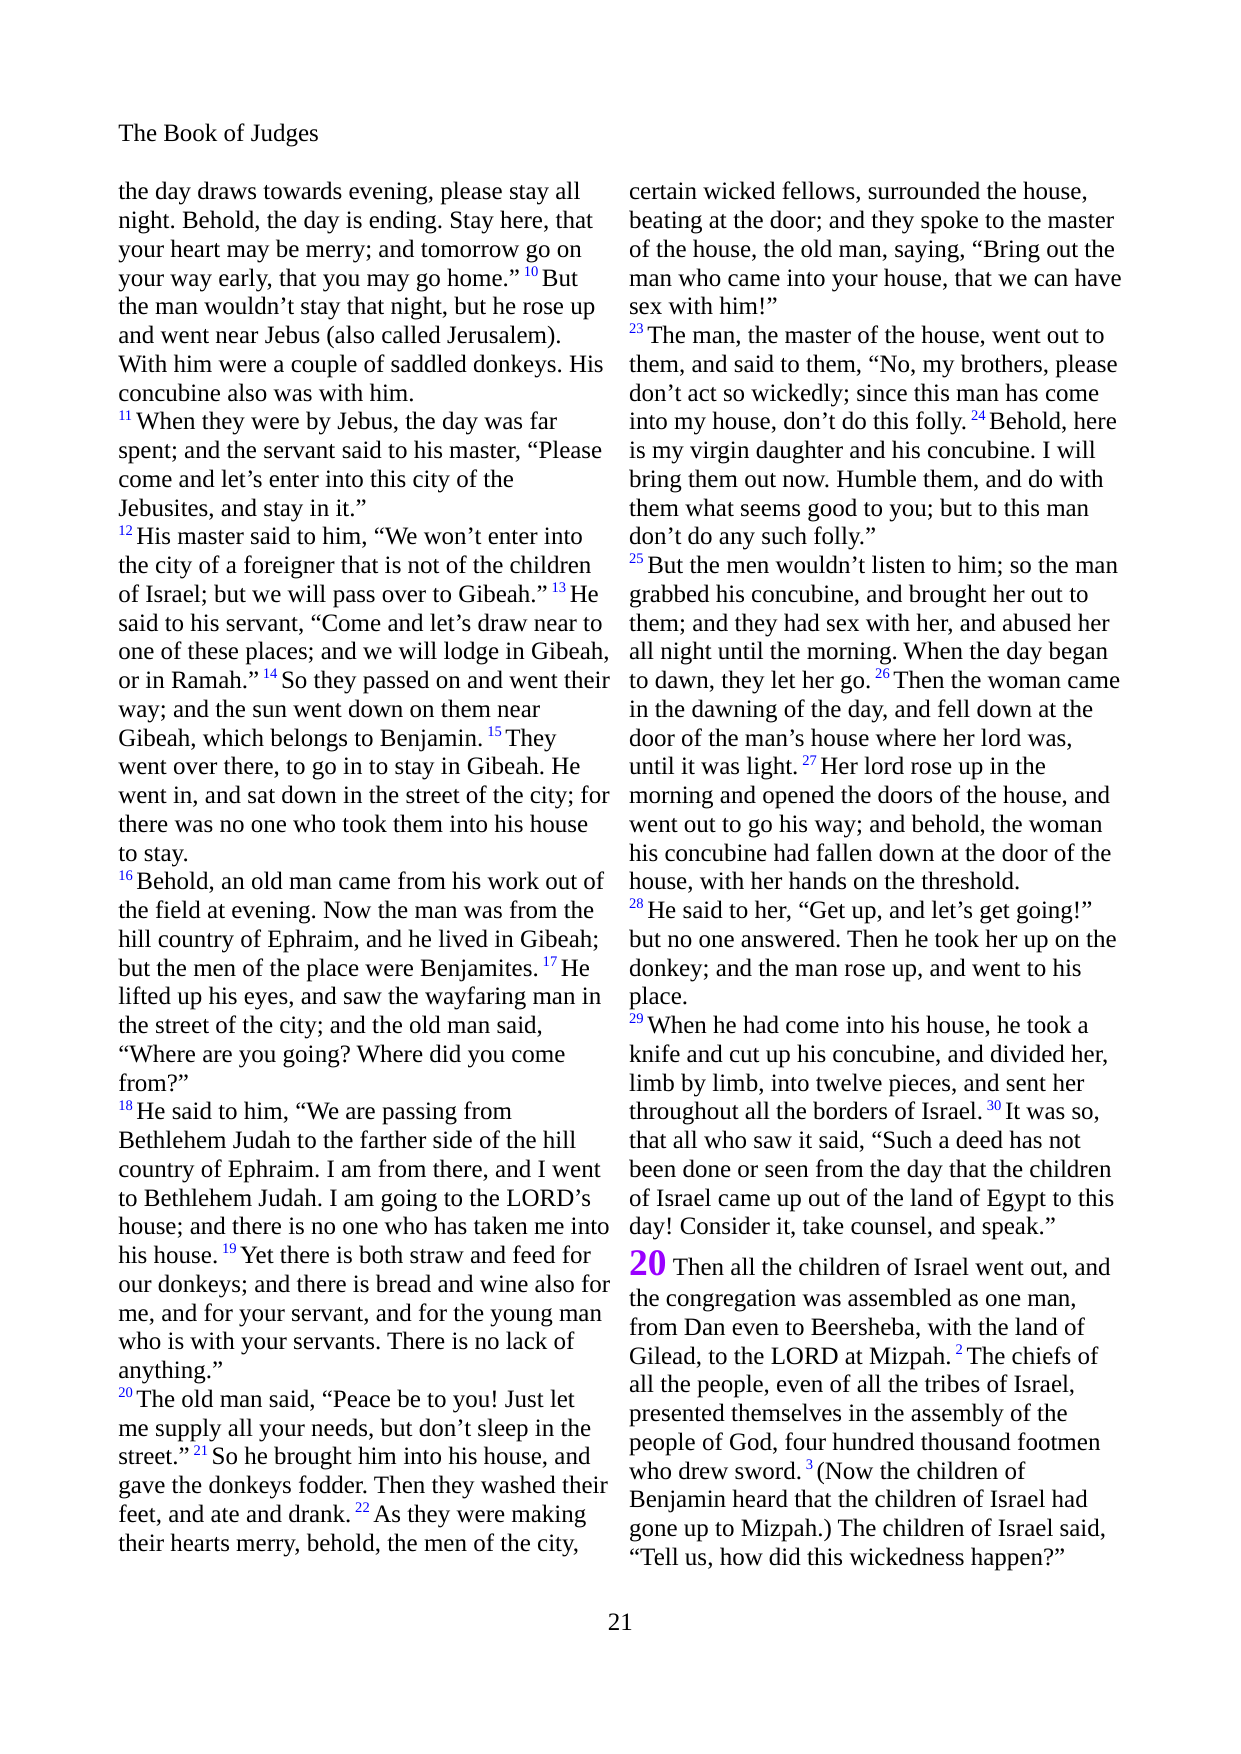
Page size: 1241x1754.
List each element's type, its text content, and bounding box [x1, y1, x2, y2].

text 20 Then all the children of Israel went out, and the congregation was assembled as one man, from Dan even to Beersheba, with the land of Gilead, to the LORD at Mizpah. 2 The chiefs of all the people, even of all the tribes of Israel, presented themselves in the assembly of the people of God, four hundred thousand footmen who drew sword. 3 (Now the children of Benjamin heard that the children of Israel had gone up to Mizpah.) The children of Israel said, “Tell us, how did this wickedness happen?” [629, 1240, 1122, 1571]
text 23 The man, the master of the house, went out to them, and said to them, “No, my brothers, please don’t act so wickedly; since this man has come into my house, don’t do this folly. 24 Behold, here is my virgin daughter and his concubine. I will bring them out now. Humble them, and do with them what seems good to you; but to this man don’t do any such folly.” [629, 320, 1122, 550]
text 16 Behold, an old man came from his work out of the field at evening. Now the man was from the hill country of Ephraim, and he lived in Gibeah; but the men of the place were Benjamites. 17 He lifted up his eyes, and saw the wayfaring man in the street of the city; and the old man said, “Where are you going? Where did you come from?” [118, 866, 611, 1096]
text 12 His master said to him, “We won’t enter into the city of a foreigner that is not of the children of Israel; but we will pass over to Gibeah.” 13 He said to his servant, “Come and let’s draw near to one of these places; and we will lodge in Gibeah, or in Ramah.” 14 So they passed on and went their way; and the sun went down on them near Gibeah, which belongs to Benjamin. 15 They went over there, to go in to stay in Gibeah. He went in, and sat down in the street of the city; for there was no one who took them into his house to stay. [118, 521, 611, 866]
text 11 When they were by Jebus, the day was far spent; and the servant said to his master, “Please come and let’s enter into this city of the Jebusites, and stay in it.” [118, 406, 611, 521]
text 28 He said to her, “Get up, and let’s get going!” but no one answered. Then he took her up on the donkey; and the man rose up, and went to his place. [629, 895, 1122, 1010]
text 29 When he had come into his house, he took a knife and cut up his concubine, and divided her, limb by limb, into twelve pieces, and sent her throughout all the borders of Israel. 30 It was so, that all who saw it said, “Such a deed has not been done or seen from the day that the children of Israel came up out of the land of Egypt to this day! Consider it, take counsel, and speak.” [629, 1010, 1122, 1240]
text 18 He said to him, “We are passing from Bethlehem Judah to the farther side of the hill country of Ephraim. I am from there, and I went to Bethlehem Judah. I am going to the LORD’s house; and there is no one who has taken me into his house. 19 Yet there is both straw and feed for our donkeys; and there is bread and wine also for me, and for your servant, and for the young man who is with your servants. There is no lack of anything.” [118, 1096, 611, 1384]
text 20 The old man said, “Peace be to you! Just let me supply all your needs, but don’t sleep in the street.” 21 So he brought him into his house, and gave the donkeys fodder. Then they washed their feet, and ate and drank. 22 As they were making their hearts merry, behold, the men of the city, [118, 1384, 611, 1556]
text the day draws towards evening, please stay all night. Behold, the day is ending. Stay here, that your heart may be merry; and tomorrow go on your way early, that you may go home.” 10 But the man wouldn’t stay that night, but he rose up and went near Jebus (also called Jerusalem). With him were a couple of saddled donkeys. His concubine also was with him. [118, 176, 611, 406]
text 25 But the men wouldn’t listen to him; so the man grabbed his concubine, and brought her out to them; and they had sex with her, and abused her all night until the morning. When the day began to dawn, they let her go. 26 Then the woman came in the dawning of the day, and fell down at the door of the man’s house where her lord was, until it was light. 27 Her lord rose up in the morning and opened the doors of the house, and went out to go his way; and behold, the woman his concubine had fallen down at the door of the house, with her hands on the threshold. [629, 550, 1122, 895]
text certain wicked fellows, surrounded the house, beating at the door; and they spoke to the master of the house, the old man, saying, “Bring out the man who came into your house, that we can have sex with him!” [629, 176, 1122, 320]
